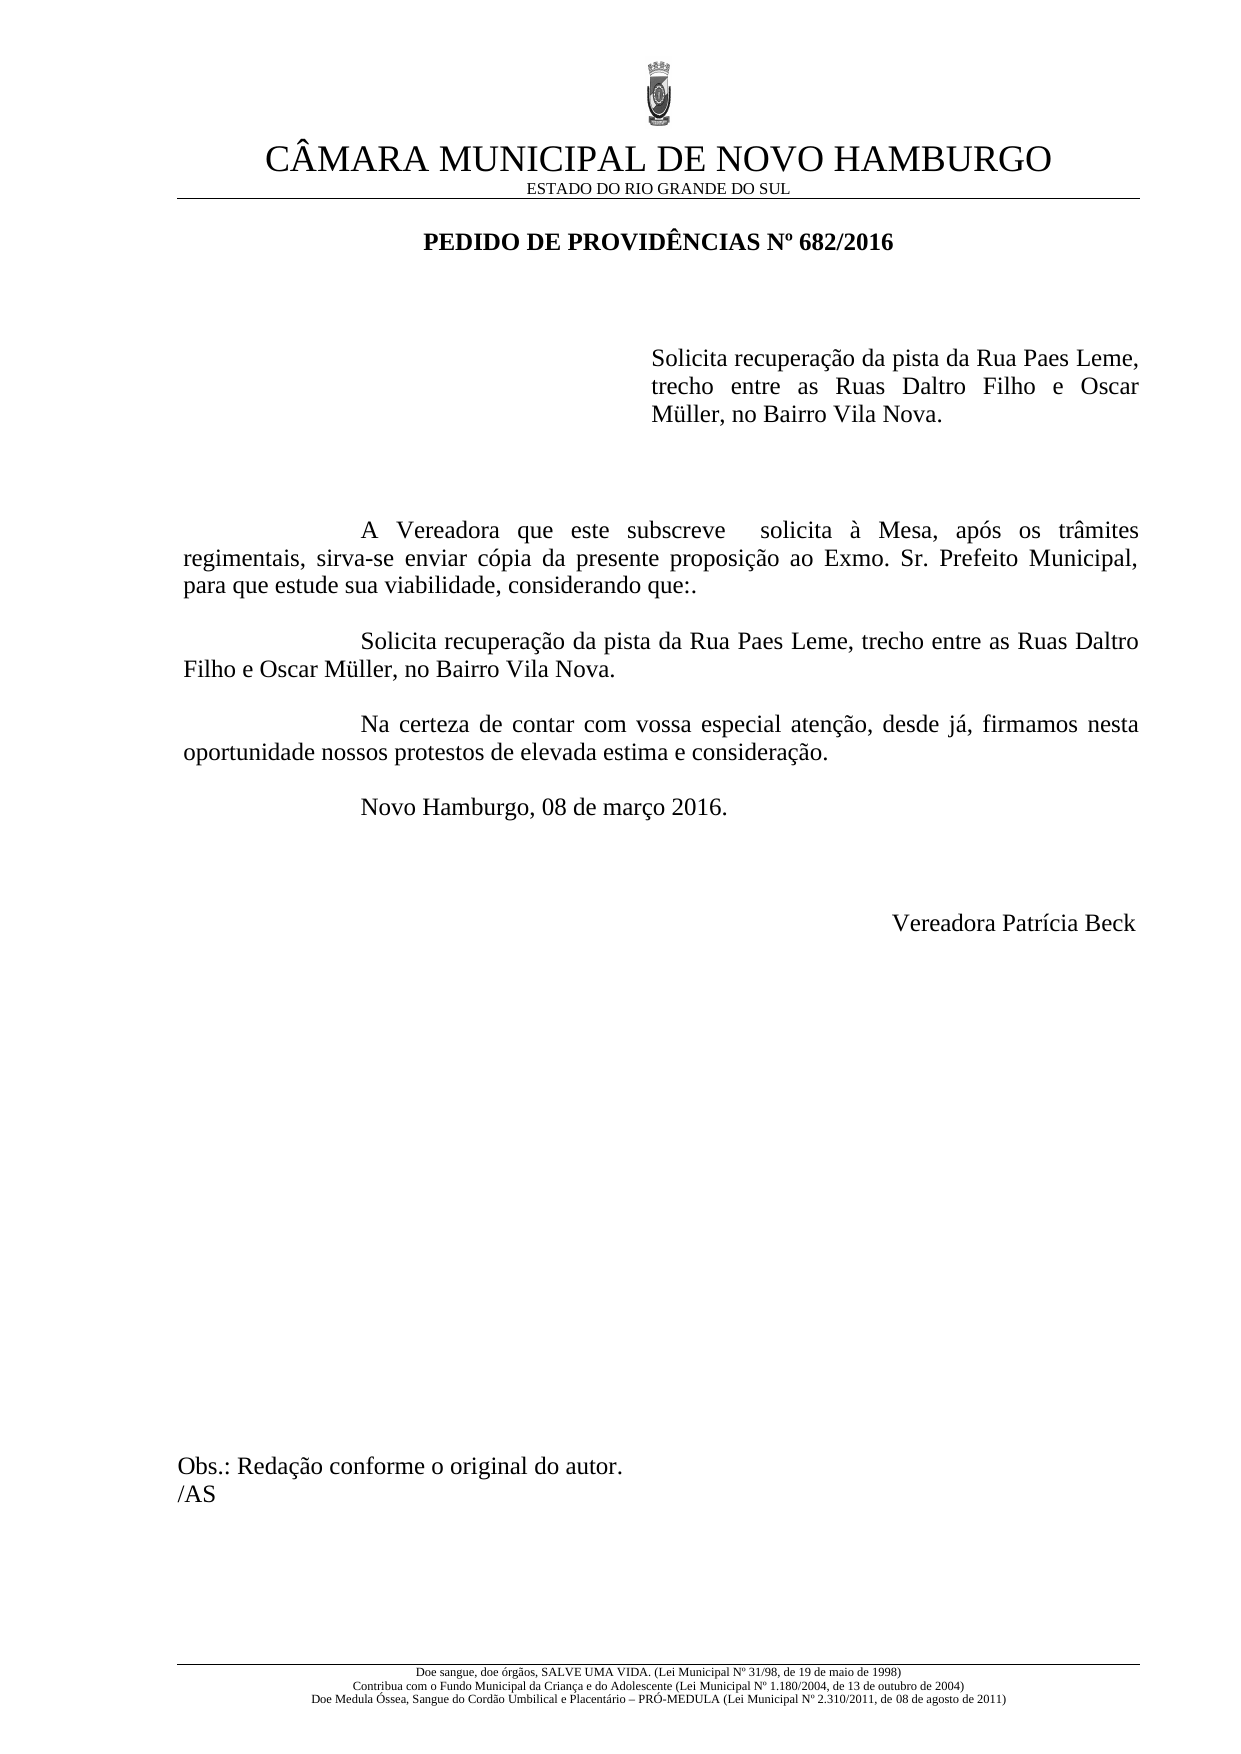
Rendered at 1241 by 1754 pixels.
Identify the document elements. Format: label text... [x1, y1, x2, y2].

text Vereadora Patrícia Beck [183, 909, 1140, 937]
text Obs.: Redação conforme o original do autor. [177, 1452, 1140, 1480]
text Solicita recuperação da pista da Rua Paes Leme, trecho entre as Ruas Daltro Filho e Oscar Müller, no Bairro Vila Nova. [183, 627, 1140, 682]
text Na certeza de contar com vossa especial atenção, desde já, firmamos nesta oportunidade nossos protestos de elevada estima e consideração. [183, 710, 1140, 766]
text PEDIDO DE PROVIDÊNCIAS Nº 682/2016 [177, 228, 1140, 256]
text Novo Hamburgo, 08 de março 2016. [183, 793, 1140, 821]
text /AS [177, 1480, 1140, 1508]
list Solicita recuperação da pista da Rua Paes Leme, trecho entre as Ruas Daltro Filho e Oscar Müller, no Bairro Vila Nova. [650, 344, 1140, 428]
text A Vereadora que este subscreve solicita à Mesa, após os trâmites regimentais, sirva-se enviar cópia da presente proposição ao Exmo. Sr. Prefeito Municipal, para que estude sua viabilidade, considerando que:. [183, 516, 1140, 599]
